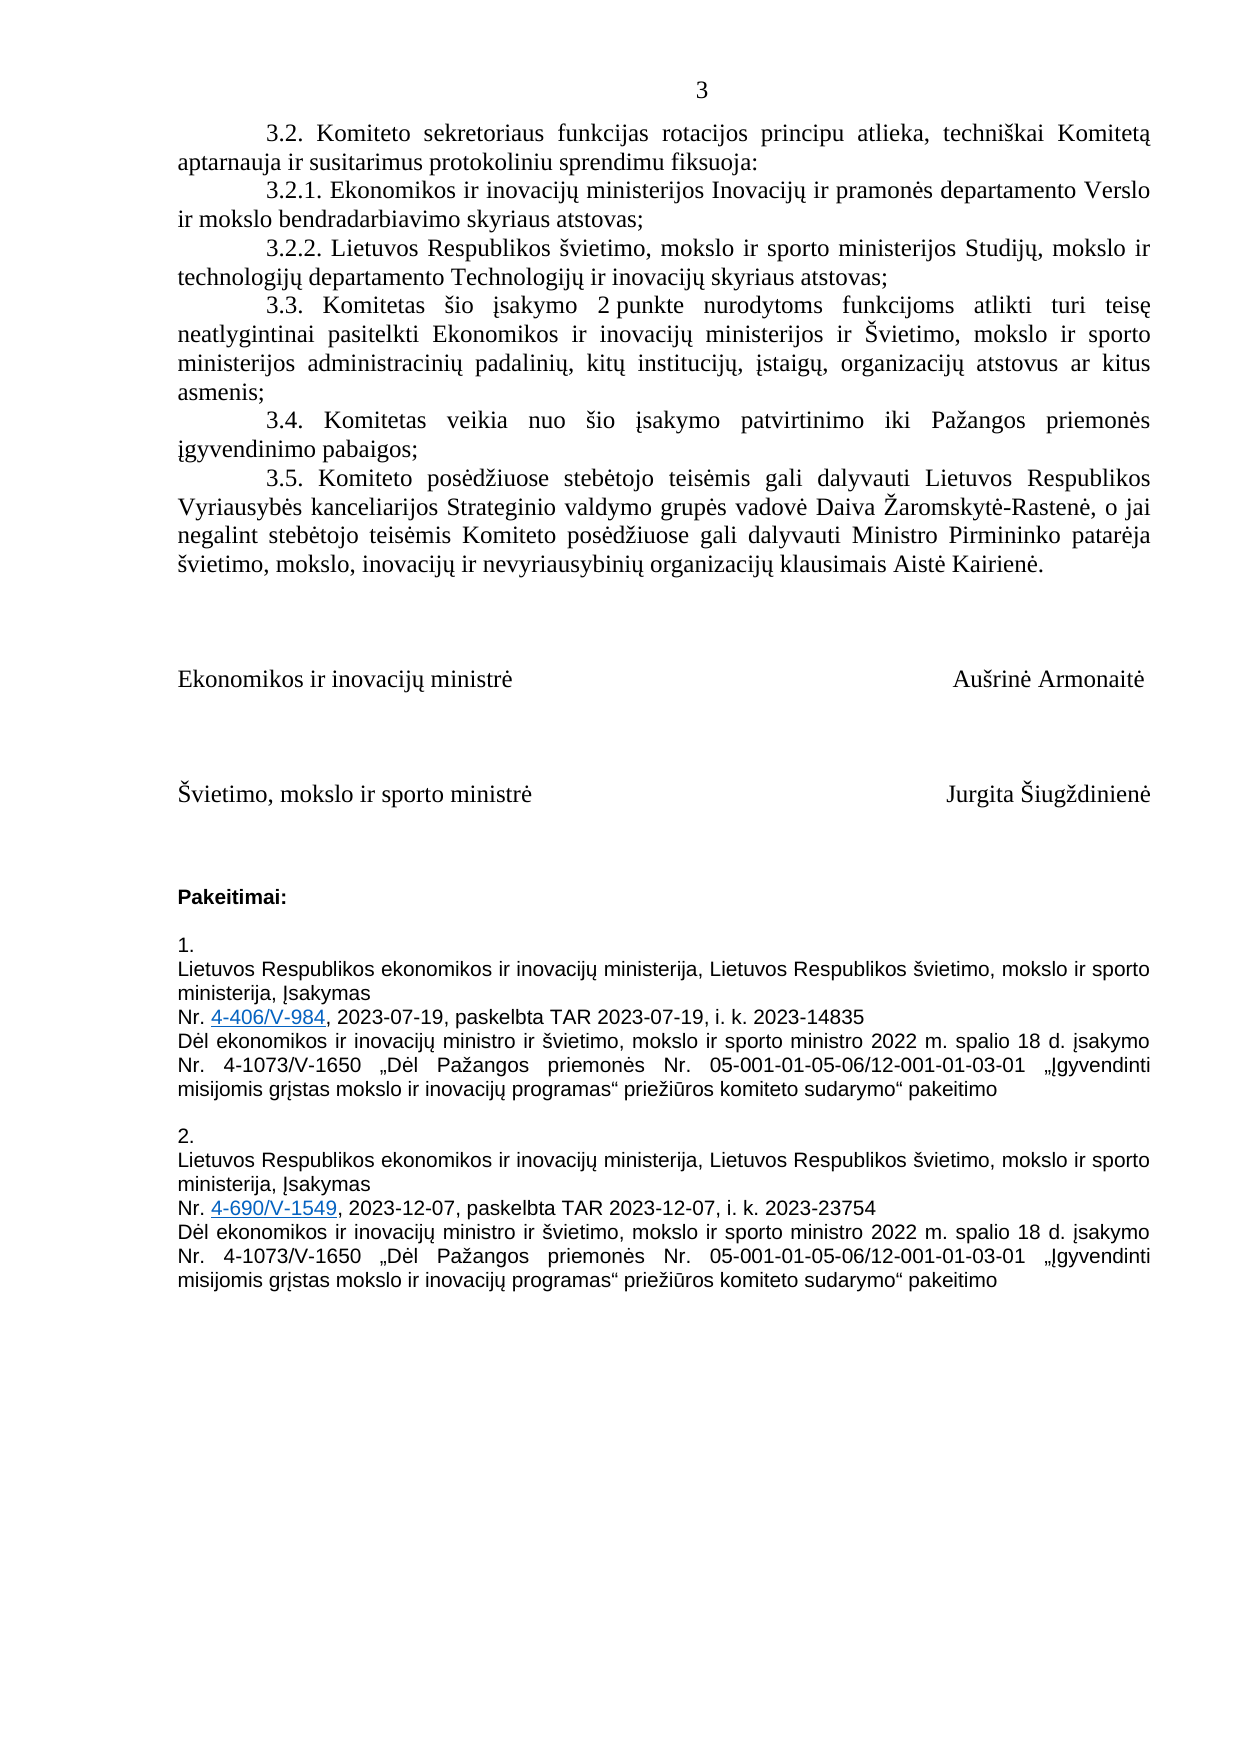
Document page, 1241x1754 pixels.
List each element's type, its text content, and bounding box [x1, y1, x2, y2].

text 1. [177, 933, 1152, 957]
text Ekonomikos ir inovacijų ministrė Aušrinė Armonaitė [177, 664, 1152, 693]
text 3.2.2. Lietuvos Respublikos švietimo, mokslo ir sporto ministerijos Studijų, mokslo ir technologijų departamento Technologijų ir inovacijų skyriaus atstovas; [177, 233, 1152, 291]
text Dėl ekonomikos ir inovacijų ministro ir švietimo, mokslo ir sporto ministro 2022 m. spalio 18 d. įsakymo Nr. 4-1073/V-1650 „Dėl Pažangos priemonės Nr. 05-001-01-05-06/12-001-01-03-01 „Įgyvendinti misijomis grįstas mokslo ir inovacijų programas“ priežiūros komiteto sudarymo“ pakeitimo [177, 1220, 1152, 1292]
text Švietimo, mokslo ir sporto ministrė Jurgita Šiugždinienė [177, 779, 1152, 808]
text Lietuvos Respublikos ekonomikos ir inovacijų ministerija, Lietuvos Respublikos švietimo, mokslo ir sporto ministerija, Įsakymas [177, 957, 1152, 1004]
text Pakeitimai: [177, 885, 1152, 909]
text Lietuvos Respublikos ekonomikos ir inovacijų ministerija, Lietuvos Respublikos švietimo, mokslo ir sporto ministerija, Įsakymas [177, 1148, 1152, 1196]
text 3.5. Komiteto posėdžiuose stebėtojo teisėmis gali dalyvauti Lietuvos Respublikos Vyriausybės kanceliarijos Strateginio valdymo grupės vadovė Daiva Žaromskytė-Rastenė, o jai negalint stebėtojo teisėmis Komiteto posėdžiuose gali dalyvauti Ministro Pirmininko patarėja švietimo, mokslo, inovacijų ir nevyriausybinių organizacijų klausimais Aistė Kairienė. [177, 463, 1152, 578]
text Nr. 4-690/V-1549, 2023-12-07, paskelbta TAR 2023-12-07, i. k. 2023-23754 [177, 1196, 1152, 1220]
text 3.2.1. Ekonomikos ir inovacijų ministerijos Inovacijų ir pramonės departamento Verslo ir mokslo bendradarbiavimo skyriaus atstovas; [177, 176, 1152, 233]
text 3.2. Komiteto sekretoriaus funkcijas rotacijos principu atlieka, techniškai Komitetą aptarnauja ir susitarimus protokoliniu sprendimu fiksuoja: [177, 118, 1152, 176]
text 3.3. Komitetas šio įsakymo 2 punkte nurodytoms funkcijoms atlikti turi teisę neatlygintinai pasitelkti Ekonomikos ir inovacijų ministerijos ir Švietimo, mokslo ir sporto ministerijos administracinių padalinių, kitų institucijų, įstaigų, organizacijų atstovus ar kitus asmenis; [177, 291, 1152, 406]
text 3.4. Komitetas veikia nuo šio įsakymo patvirtinimo iki Pažangos priemonės įgyvendinimo pabaigos; [177, 406, 1152, 463]
text Nr. 4-406/V-984, 2023-07-19, paskelbta TAR 2023-07-19, i. k. 2023-14835 [177, 1004, 1152, 1028]
text Dėl ekonomikos ir inovacijų ministro ir švietimo, mokslo ir sporto ministro 2022 m. spalio 18 d. įsakymo Nr. 4-1073/V-1650 „Dėl Pažangos priemonės Nr. 05-001-01-05-06/12-001-01-03-01 „Įgyvendinti misijomis grįstas mokslo ir inovacijų programas“ priežiūros komiteto sudarymo“ pakeitimo [177, 1028, 1152, 1100]
text 2. [177, 1124, 1152, 1148]
